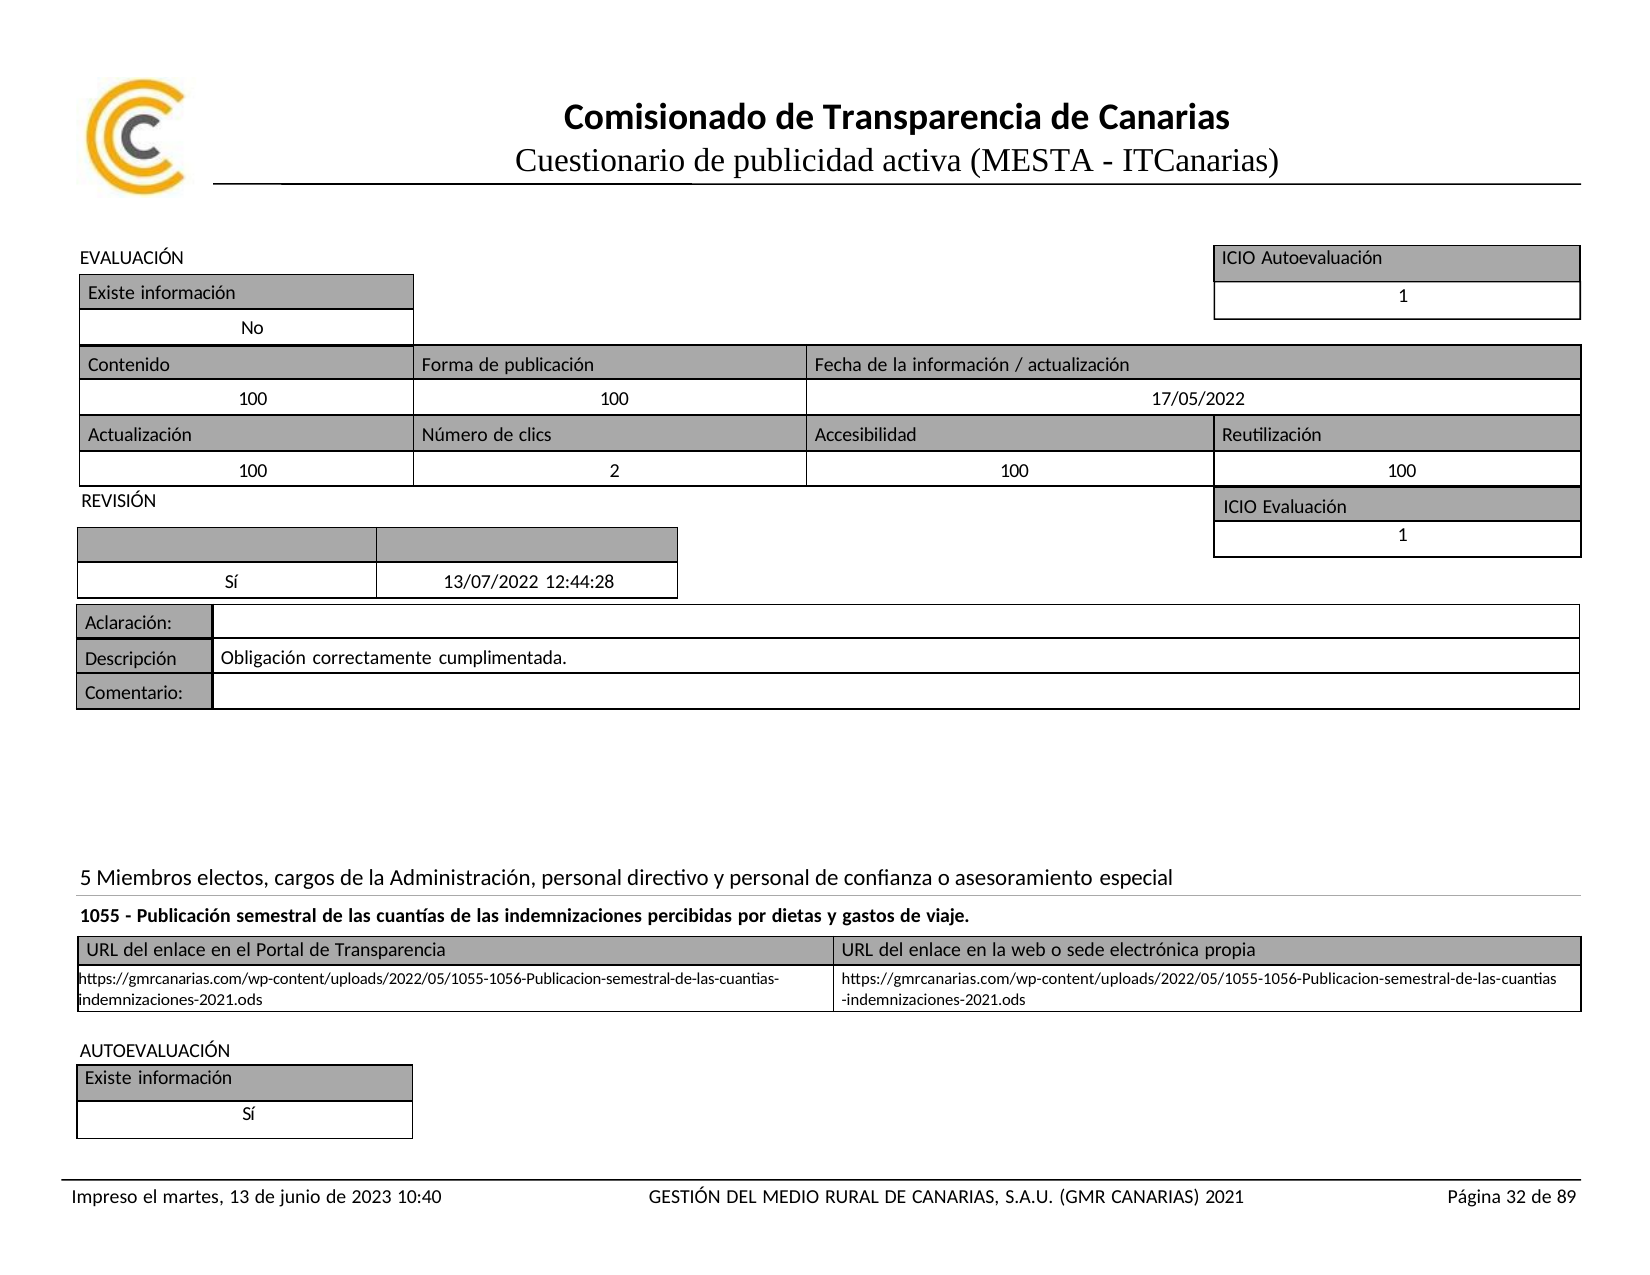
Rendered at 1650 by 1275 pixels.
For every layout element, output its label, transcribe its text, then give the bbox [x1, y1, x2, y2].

text EVALUACIÓN [70, 527, 684, 602]
table_cell Número de clics [414, 416, 806, 450]
table_cell 100 [414, 380, 806, 414]
table_cell Fecha de la información / actualización [807, 346, 1580, 378]
table_cell No [80, 310, 413, 344]
table_cell ICIO Evaluación [1215, 488, 1580, 520]
table_cell https://gmrcanarias.com/wp-content/uploads/2022/05/1055-1056-Publicacion-semestral-de-las-cuantias- indemnizaciones-2021.ods [79, 966, 833, 1011]
table_header Existe información [80, 275, 413, 308]
table_header URL del enlace en el Portal de Transparencia [79, 937, 833, 964]
text 1055 - Publicación semestral de las cuantías de las indemnizaciones percibidas por dietas y gastos de viaje. [79, 903, 1592, 928]
table_cell 13/07/2022 12:44:28 [377, 563, 677, 597]
table_cell 1 [1215, 522, 1580, 556]
table_header URL del enlace en la web o sede electrónica propia [834, 937, 1580, 964]
table_header [377, 528, 677, 561]
table_header [78, 528, 376, 561]
table_cell Comentario: [77, 674, 211, 708]
text EVALUACIÓN [79, 245, 1213, 269]
table_header [214, 605, 1579, 637]
text EVALUACIÓN [1581, 245, 1592, 269]
table_cell Contenido [80, 347, 413, 378]
table_cell Actualización [80, 416, 413, 450]
table_cell Accesibilidad [807, 416, 1213, 450]
table_cell Descripción [77, 640, 211, 672]
table_cell Sí [78, 563, 376, 597]
table_cell Forma de publicación [414, 346, 806, 378]
table_cell 100 [80, 452, 413, 485]
table_cell 100 [807, 452, 1213, 485]
table_cell 17/05/2022 [807, 380, 1580, 414]
table_cell [214, 674, 1579, 708]
table_cell Obligación correctamente cumplimentada. [214, 639, 1579, 672]
subtitle 5 Miembros electos, cargos de la Administración, personal directivo y personal de confianza o asesoramiento especial [79, 863, 1592, 891]
table_cell 2 [414, 452, 806, 485]
table_cell https://gmrcanarias.com/wp-content/uploads/2022/05/1055-1056-Publicacion-semestral-de-las-cuantias -indemnizaciones-2021.ods [834, 966, 1580, 1011]
text AUTOEVALUACIÓN [79, 1038, 1592, 1062]
table_cell 100 [80, 380, 413, 414]
table_cell REVISIÓN Revisado Fecha de revisión [80, 487, 1213, 556]
table_cell 100 [1215, 452, 1580, 485]
table_cell Reutilización [1215, 416, 1580, 450]
table_header 1 [414, 274, 1581, 344]
table_header Aclaración: [77, 605, 211, 637]
